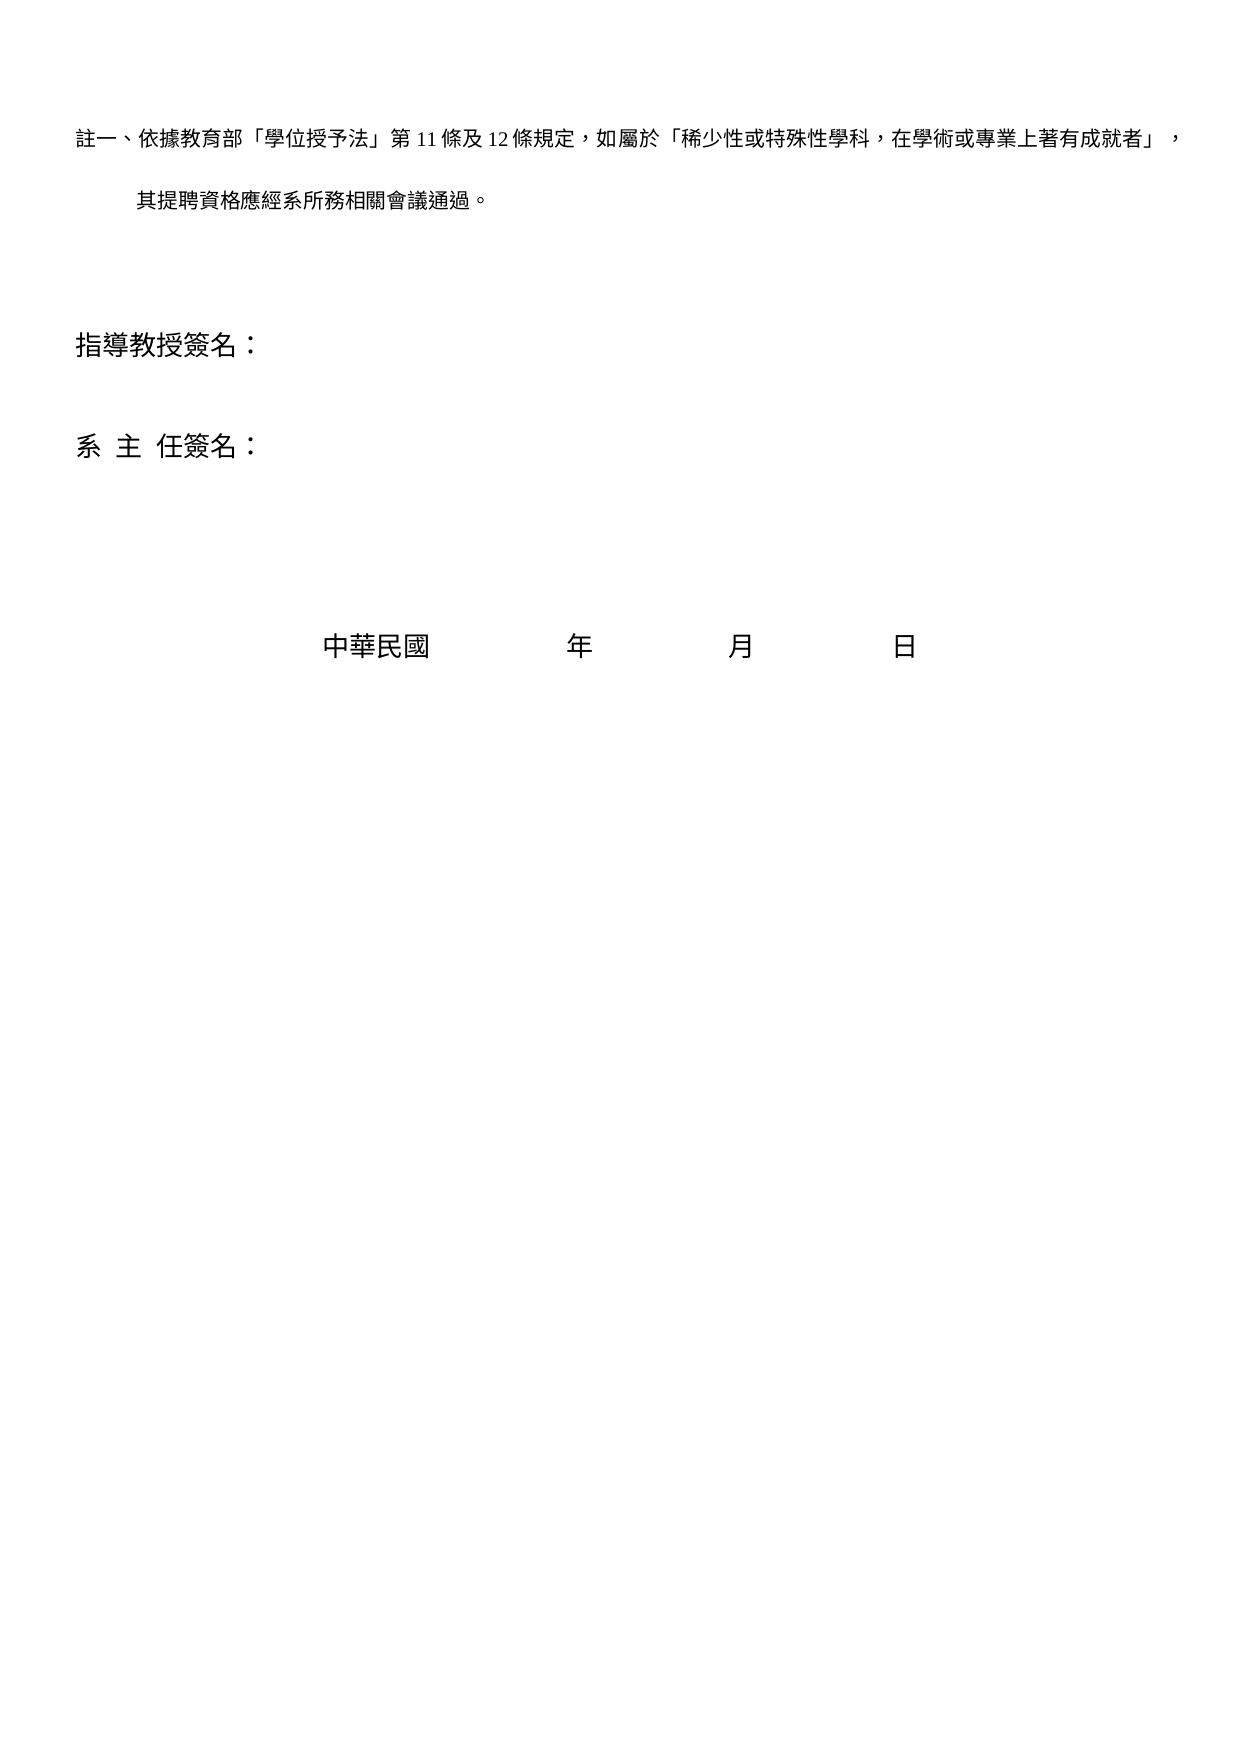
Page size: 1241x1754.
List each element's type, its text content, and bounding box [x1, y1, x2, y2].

text 中華民國 年 月 日 [75, 603, 1165, 666]
text 系 主 任簽名： [75, 403, 1165, 465]
text 指導教授簽名： [75, 302, 1165, 364]
text 註一、依據教育部「學位授予法」第11條及12條規定，如屬於「稀少性或特殊性學科，在學術或專業上著有成就者」，其提聘資格應經系所務相關會議通過。 [75, 96, 1165, 221]
